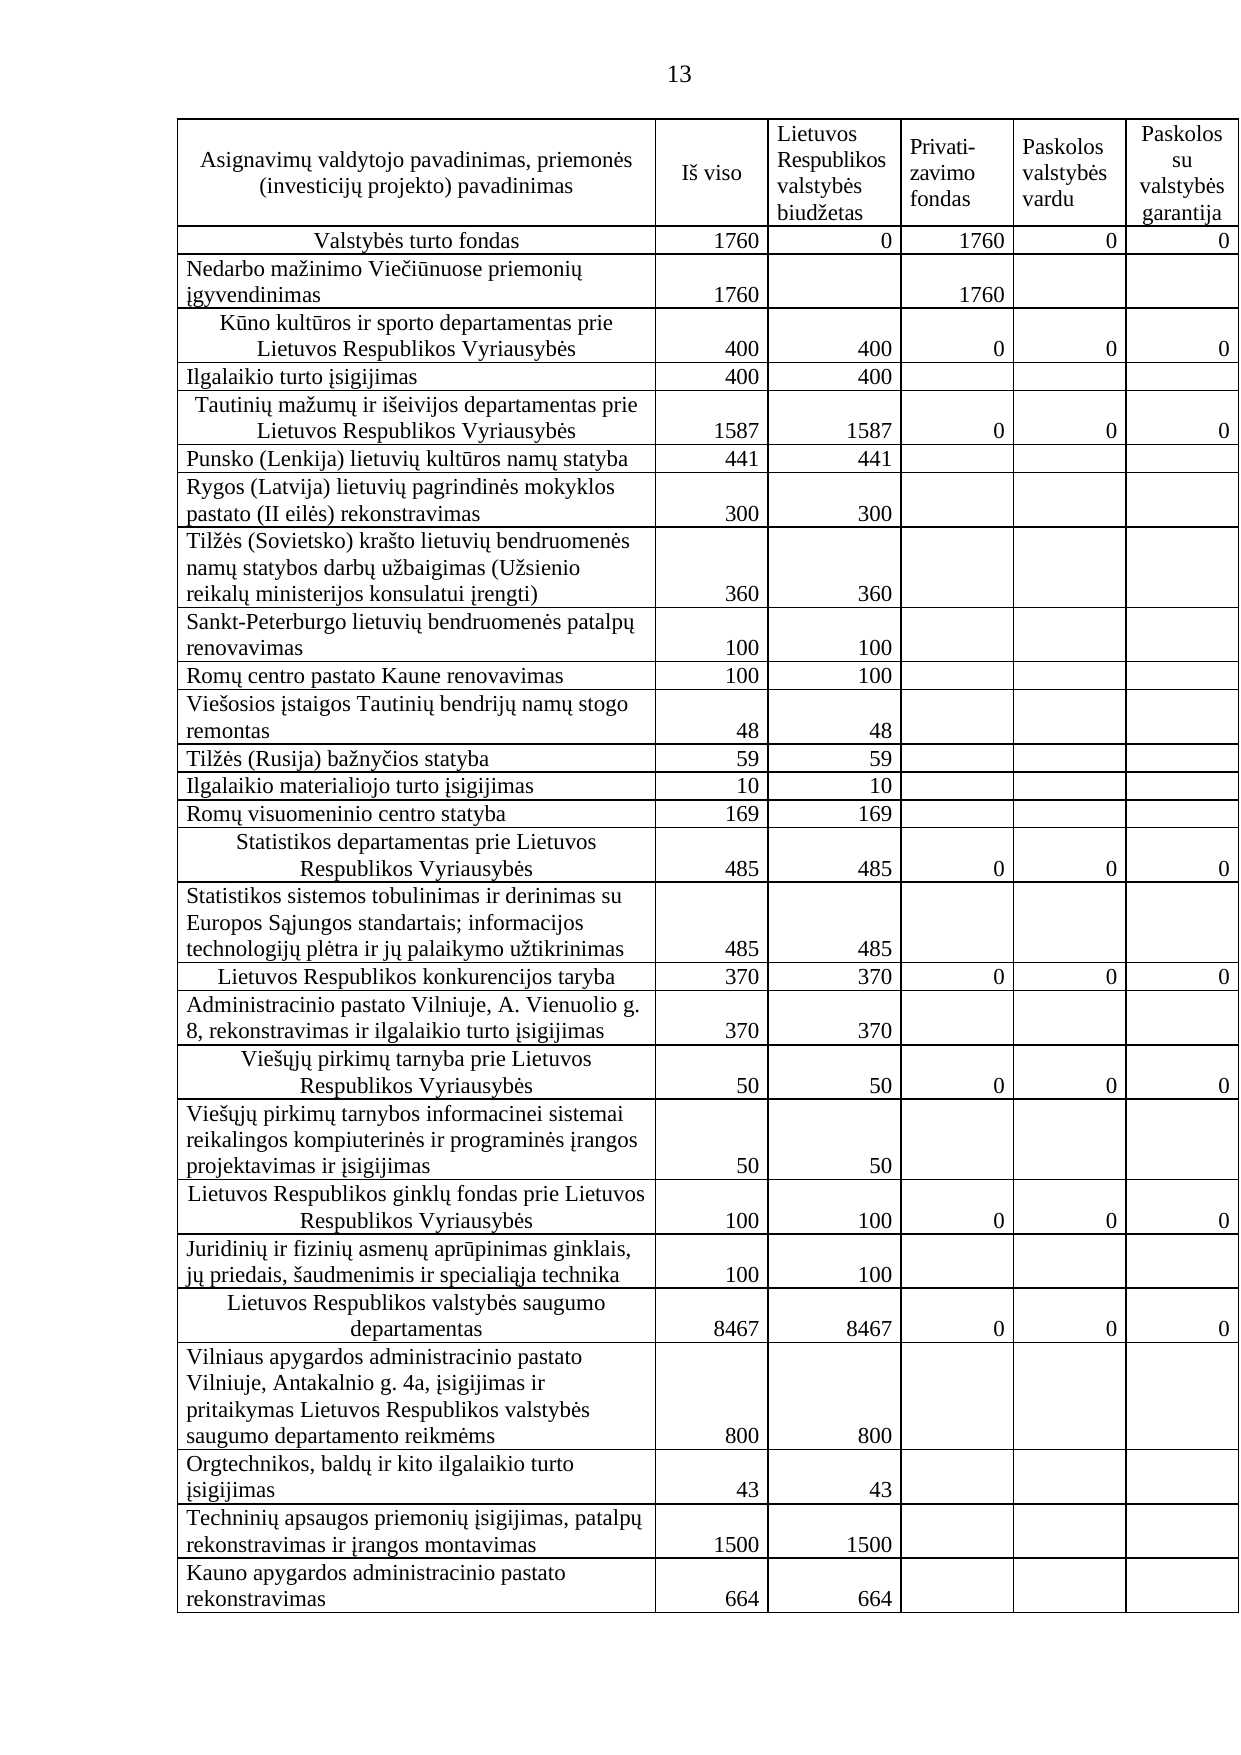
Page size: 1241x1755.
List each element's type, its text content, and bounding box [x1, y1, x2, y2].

table_cell 0 [1014, 1046, 1125, 1098]
table_header Paskolos su valstybės garantija [1127, 120, 1238, 225]
table_cell [1127, 801, 1238, 827]
table_cell Romų centro pastato Kaune renovavimas [178, 662, 655, 689]
table_cell Viešosios įstaigos Tautinių bendrijų namų stogo remontas [178, 690, 655, 743]
table_cell [902, 1343, 1013, 1448]
table_header Paskolos valstybės vardu [1014, 120, 1125, 225]
table_cell Viešųjų pirkimų tarnyba prie Lietuvos Respublikos Vyriausybės [178, 1046, 655, 1098]
table_cell Ilgalaikio turto įsigijimas [178, 363, 655, 389]
table_cell 50 [656, 1046, 767, 1098]
table_cell 1760 [902, 227, 1013, 253]
table_cell 0 [1014, 391, 1125, 444]
table_cell [1127, 662, 1238, 689]
table_cell [902, 883, 1013, 962]
table_cell [1014, 773, 1125, 799]
table_cell Sankt-Peterburgo lietuvių bendruomenės patalpų renovavimas [178, 608, 655, 661]
table_header Asignavimų valdytojo pavadinimas, priemonės (investicijų projekto) pavadinimas [178, 120, 655, 225]
table_cell [1014, 991, 1125, 1044]
table_header Iš viso [656, 120, 767, 225]
table_cell [1014, 1343, 1125, 1448]
table_cell Lietuvos Respublikos valstybės saugumo departamentas [178, 1289, 655, 1342]
table_cell 48 [769, 690, 900, 743]
table_cell 0 [1127, 1180, 1238, 1233]
table_cell 169 [656, 801, 767, 827]
table_cell [1014, 1559, 1125, 1611]
table_cell 370 [656, 991, 767, 1044]
table_cell [902, 528, 1013, 607]
table_cell 100 [656, 608, 767, 661]
table_cell Viešųjų pirkimų tarnybos informacinei sistemai reikalingos kompiuterinės ir programinės įrangos projektavimas ir įsigijimas [178, 1100, 655, 1179]
table_cell 8467 [769, 1289, 900, 1342]
table_cell 441 [769, 445, 900, 472]
table_cell [1014, 690, 1125, 743]
table_cell [1014, 473, 1125, 526]
table_cell 0 [1127, 391, 1238, 444]
table_cell [1127, 1343, 1238, 1448]
table_cell 1760 [902, 255, 1013, 307]
table_cell 800 [656, 1343, 767, 1448]
table_cell [1127, 1559, 1238, 1611]
table_cell [902, 445, 1013, 472]
table_cell [1127, 773, 1238, 799]
table_cell 0 [1014, 309, 1125, 362]
table_cell 370 [769, 963, 900, 989]
table_cell 0 [1014, 828, 1125, 881]
table_cell 400 [656, 309, 767, 362]
table_cell [902, 363, 1013, 389]
table_cell Statistikos sistemos tobulinimas ir derinimas su Europos Sąjungos standartais; informacijos technologijų plėtra ir jų palaikymo užtikrinimas [178, 883, 655, 962]
table_cell [1014, 883, 1125, 962]
table_cell 100 [769, 1180, 900, 1233]
table_cell 50 [769, 1046, 900, 1098]
table_cell 300 [769, 473, 900, 526]
table_cell Tautinių mažumų ir išeivijos departamentas prie Lietuvos Respublikos Vyriausybės [178, 391, 655, 444]
table_cell [902, 1235, 1013, 1287]
table_cell [902, 473, 1013, 526]
table_cell 800 [769, 1343, 900, 1448]
table_cell [1127, 1100, 1238, 1179]
table_cell 50 [656, 1100, 767, 1179]
table_cell 1500 [769, 1505, 900, 1557]
table_cell [1014, 1450, 1125, 1503]
table_cell Juridinių ir fizinių asmenų aprūpinimas ginklais, jų priedais, šaudmenimis ir specialiąja technika [178, 1235, 655, 1287]
table_cell [1014, 363, 1125, 389]
table_cell [902, 690, 1013, 743]
table_cell 0 [902, 1046, 1013, 1098]
table_cell 100 [656, 1180, 767, 1233]
table_cell [1127, 363, 1238, 389]
table_cell Orgtechnikos, baldų ir kito ilgalaikio turto įsigijimas [178, 1450, 655, 1503]
table_cell [1127, 445, 1238, 472]
table_cell 0 [902, 963, 1013, 989]
table_cell [902, 662, 1013, 689]
table_cell Kūno kultūros ir sporto departamentas prie Lietuvos Respublikos Vyriausybės [178, 309, 655, 362]
table_cell [902, 801, 1013, 827]
table_cell [1014, 1100, 1125, 1179]
table_cell 8467 [656, 1289, 767, 1342]
table_cell 485 [656, 828, 767, 881]
table_cell [1014, 445, 1125, 472]
table_cell 10 [656, 773, 767, 799]
table_cell 370 [769, 991, 900, 1044]
table_cell [1014, 662, 1125, 689]
table_cell 400 [769, 309, 900, 362]
table_cell Rygos (Latvija) lietuvių pagrindinės mokyklos pastato (II eilės) rekonstravimas [178, 473, 655, 526]
table_cell [902, 1450, 1013, 1503]
table_cell [1127, 1235, 1238, 1287]
table_cell 1587 [656, 391, 767, 444]
table_cell 360 [656, 528, 767, 607]
table_cell [1127, 883, 1238, 962]
table_cell [1127, 991, 1238, 1044]
table_cell 664 [656, 1559, 767, 1611]
table_cell Kauno apygardos administracinio pastato rekonstravimas [178, 1559, 655, 1611]
table_cell Lietuvos Respublikos konkurencijos taryba [178, 963, 655, 989]
table_cell 0 [902, 1289, 1013, 1342]
table_cell 400 [769, 363, 900, 389]
table_cell 0 [1127, 1046, 1238, 1098]
table_cell 43 [656, 1450, 767, 1503]
table_cell [1014, 255, 1125, 307]
table_cell Nedarbo mažinimo Viečiūnuose priemonių įgyvendinimas [178, 255, 655, 307]
table_cell [902, 1505, 1013, 1557]
table_cell [902, 745, 1013, 771]
table_cell [1127, 608, 1238, 661]
table_cell 0 [1127, 828, 1238, 881]
table_cell Techninių apsaugos priemonių įsigijimas, patalpų rekonstravimas ir įrangos montavimas [178, 1505, 655, 1557]
table_cell 664 [769, 1559, 900, 1611]
table_cell 485 [769, 883, 900, 962]
table_cell 360 [769, 528, 900, 607]
table_cell Statistikos departamentas prie Lietuvos Respublikos Vyriausybės [178, 828, 655, 881]
table_cell 0 [1014, 1289, 1125, 1342]
table_cell 169 [769, 801, 900, 827]
table_cell 400 [656, 363, 767, 389]
table_cell [1014, 608, 1125, 661]
table_cell Tilžės (Sovietsko) krašto lietuvių bendruomenės namų statybos darbų užbaigimas (Užsienio reikalų ministerijos konsulatui įrengti) [178, 528, 655, 607]
table_cell 0 [1014, 1180, 1125, 1233]
table_cell [902, 608, 1013, 661]
table_cell Romų visuomeninio centro statyba [178, 801, 655, 827]
table_cell 0 [769, 227, 900, 253]
table_cell [1014, 745, 1125, 771]
table_cell Lietuvos Respublikos ginklų fondas prie Lietuvos Respublikos Vyriausybės [178, 1180, 655, 1233]
table_header Privati-zavimo fondas [902, 120, 1013, 225]
table_cell [1127, 255, 1238, 307]
table_cell 100 [769, 608, 900, 661]
table_cell [902, 1100, 1013, 1179]
table_cell 100 [656, 662, 767, 689]
table_cell 0 [902, 828, 1013, 881]
table_cell [1014, 528, 1125, 607]
table_cell [902, 773, 1013, 799]
table_cell 1500 [656, 1505, 767, 1557]
table_cell Valstybės turto fondas [178, 227, 655, 253]
table_cell 43 [769, 1450, 900, 1503]
table_cell [1127, 1505, 1238, 1557]
table_cell 1760 [656, 227, 767, 253]
table_cell [1127, 690, 1238, 743]
table_cell 0 [902, 1180, 1013, 1233]
table_cell Tilžės (Rusija) bažnyčios statyba [178, 745, 655, 771]
table_cell 0 [1014, 227, 1125, 253]
table_cell 441 [656, 445, 767, 472]
table_cell [1127, 528, 1238, 607]
table_cell [1014, 1505, 1125, 1557]
table_cell 0 [1127, 1289, 1238, 1342]
table_cell Ilgalaikio materialiojo turto įsigijimas [178, 773, 655, 799]
table_cell 0 [1127, 227, 1238, 253]
table_cell [1014, 801, 1125, 827]
table_header Lietuvos Respublikos valstybės biudžetas [769, 120, 900, 225]
table_cell 1760 [656, 255, 767, 307]
table_cell 100 [769, 662, 900, 689]
table_cell Punsko (Lenkija) lietuvių kultūros namų statyba [178, 445, 655, 472]
table_cell 59 [656, 745, 767, 771]
table_cell 59 [769, 745, 900, 771]
table_cell 50 [769, 1100, 900, 1179]
table_cell 0 [902, 391, 1013, 444]
table_cell 100 [656, 1235, 767, 1287]
table_cell [769, 255, 900, 307]
table_cell 485 [769, 828, 900, 881]
table_cell 0 [1127, 963, 1238, 989]
table_cell [902, 1559, 1013, 1611]
table_cell 48 [656, 690, 767, 743]
table_cell 0 [902, 309, 1013, 362]
table_cell 485 [656, 883, 767, 962]
table_cell Administracinio pastato Vilniuje, A. Vienuolio g. 8, rekonstravimas ir ilgalaikio turto įsigijimas [178, 991, 655, 1044]
table_cell 10 [769, 773, 900, 799]
table_cell 0 [1014, 963, 1125, 989]
table_cell 1587 [769, 391, 900, 444]
table_cell 0 [1127, 309, 1238, 362]
table_cell [1127, 1450, 1238, 1503]
table_cell [1014, 1235, 1125, 1287]
table_cell 100 [769, 1235, 900, 1287]
table_cell [1127, 473, 1238, 526]
table_cell Vilniaus apygardos administracinio pastato Vilniuje, Antakalnio g. 4a, įsigijimas ir pritaikymas Lietuvos Respublikos valstybės saugumo departamento reikmėms [178, 1343, 655, 1448]
table_cell [1127, 745, 1238, 771]
table_cell 370 [656, 963, 767, 989]
table_cell [902, 991, 1013, 1044]
table_cell 300 [656, 473, 767, 526]
